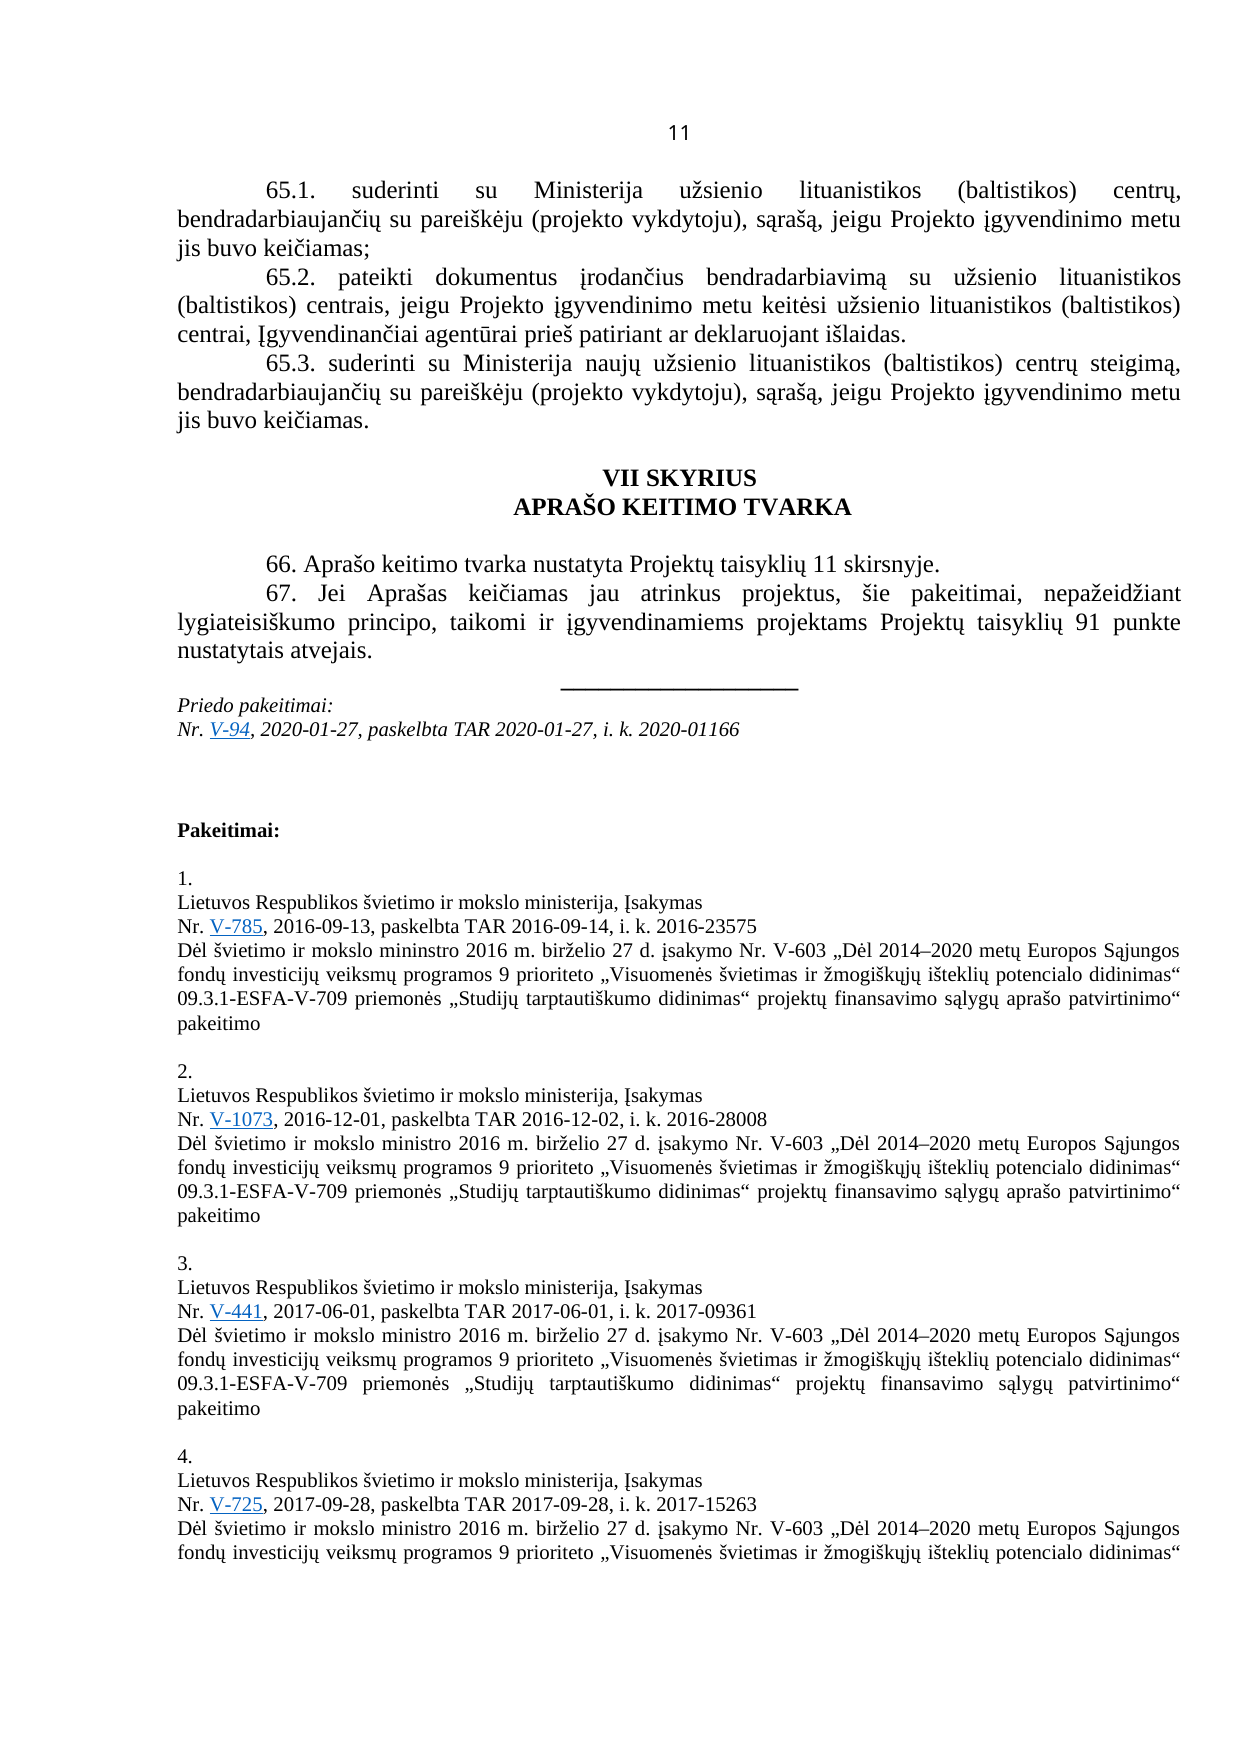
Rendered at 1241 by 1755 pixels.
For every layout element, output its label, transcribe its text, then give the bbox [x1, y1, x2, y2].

text Lietuvos Respublikos švietimo ir mokslo ministerija, Įsakymas [177, 890, 1182, 914]
text VII SKYRIUS [177, 463, 1182, 492]
text Lietuvos Respublikos švietimo ir mokslo ministerija, Įsakymas [177, 1275, 1182, 1299]
text ___________________ [177, 664, 1182, 693]
text Nr. V-441, 2017-06-01, paskelbta TAR 2017-06-01, i. k. 2017-09361 [177, 1299, 1182, 1323]
text Dėl švietimo ir mokslo ministro 2016 m. birželio 27 d. įsakymo Nr. V-603 „Dėl 2014–2020 metų Europos Sąjungos fondų investicijų veiksmų programos 9 prioriteto „Visuomenės švietimas ir žmogiškųjų išteklių potencialo didinimas“ [177, 1516, 1182, 1564]
text 67. Jei Aprašas keičiamas jau atrinkus projektus, šie pakeitimai, nepažeidžiant lygiateisiškumo principo, taikomi ir įgyvendinamiems projektams Projektų taisyklių 91 punkte nustatytais atvejais. [177, 578, 1182, 664]
text APRAŠO KEITIMO TVARKA [177, 492, 1182, 520]
text Lietuvos Respublikos švietimo ir mokslo ministerija, Įsakymas [177, 1468, 1182, 1492]
text 66. Aprašo keitimo tvarka nustatyta Projektų taisyklių 11 skirsnyje. [177, 549, 1182, 578]
text 2. [177, 1058, 1182, 1083]
text Nr. V-785, 2016-09-13, paskelbta TAR 2016-09-14, i. k. 2016-23575 [177, 914, 1182, 938]
text Dėl švietimo ir mokslo ministro 2016 m. birželio 27 d. įsakymo Nr. V-603 „Dėl 2014–2020 metų Europos Sąjungos fondų investicijų veiksmų programos 9 prioriteto „Visuomenės švietimas ir žmogiškųjų išteklių potencialo didinimas“ 09.3.1-ESFA-V-709 priemonės „Studijų tarptautiškumo didinimas“ projektų finansavimo sąlygų patvirtinimo“ pakeitimo [177, 1323, 1182, 1419]
text Nr. V-1073, 2016-12-01, paskelbta TAR 2016-12-02, i. k. 2016-28008 [177, 1107, 1182, 1131]
text 1. [177, 866, 1182, 890]
text Priedo pakeitimai: [177, 693, 1182, 717]
text 65.3. suderinti su Ministerija naujų užsienio lituanistikos (baltistikos) centrų steigimą, bendradarbiaujančių su pareiškėju (projekto vykdytoju), sąrašą, jeigu Projekto įgyvendinimo metu jis buvo keičiamas. [177, 348, 1182, 434]
text 65.2. pateikti dokumentus įrodančius bendradarbiavimą su užsienio lituanistikos (baltistikos) centrais, jeigu Projekto įgyvendinimo metu keitėsi užsienio lituanistikos (baltistikos) centrai, Įgyvendinančiai agentūrai prieš patiriant ar deklaruojant išlaidas. [177, 262, 1182, 348]
text Pakeitimai: [177, 818, 1182, 842]
text Lietuvos Respublikos švietimo ir mokslo ministerija, Įsakymas [177, 1083, 1182, 1107]
text 3. [177, 1251, 1182, 1275]
text Dėl švietimo ir mokslo ministro 2016 m. birželio 27 d. įsakymo Nr. V-603 „Dėl 2014–2020 metų Europos Sąjungos fondų investicijų veiksmų programos 9 prioriteto „Visuomenės švietimas ir žmogiškųjų išteklių potencialo didinimas“ 09.3.1-ESFA-V-709 priemonės „Studijų tarptautiškumo didinimas“ projektų finansavimo sąlygų aprašo patvirtinimo“ pakeitimo [177, 1131, 1182, 1227]
text Nr. V-94, 2020-01-27, paskelbta TAR 2020-01-27, i. k. 2020-01166 [177, 717, 1182, 741]
text Dėl švietimo ir mokslo mininstro 2016 m. birželio 27 d. įsakymo Nr. V-603 „Dėl 2014–2020 metų Europos Sąjungos fondų investicijų veiksmų programos 9 prioriteto „Visuomenės švietimas ir žmogiškųjų išteklių potencialo didinimas“ 09.3.1-ESFA-V-709 priemonės „Studijų tarptautiškumo didinimas“ projektų finansavimo sąlygų aprašo patvirtinimo“ pakeitimo [177, 938, 1182, 1034]
text 4. [177, 1443, 1182, 1468]
text 65.1. suderinti su Ministerija užsienio lituanistikos (baltistikos) centrų, bendradarbiaujančių su pareiškėju (projekto vykdytoju), sąrašą, jeigu Projekto įgyvendinimo metu jis buvo keičiamas; [177, 175, 1182, 262]
text Nr. V-725, 2017-09-28, paskelbta TAR 2017-09-28, i. k. 2017-15263 [177, 1492, 1182, 1516]
